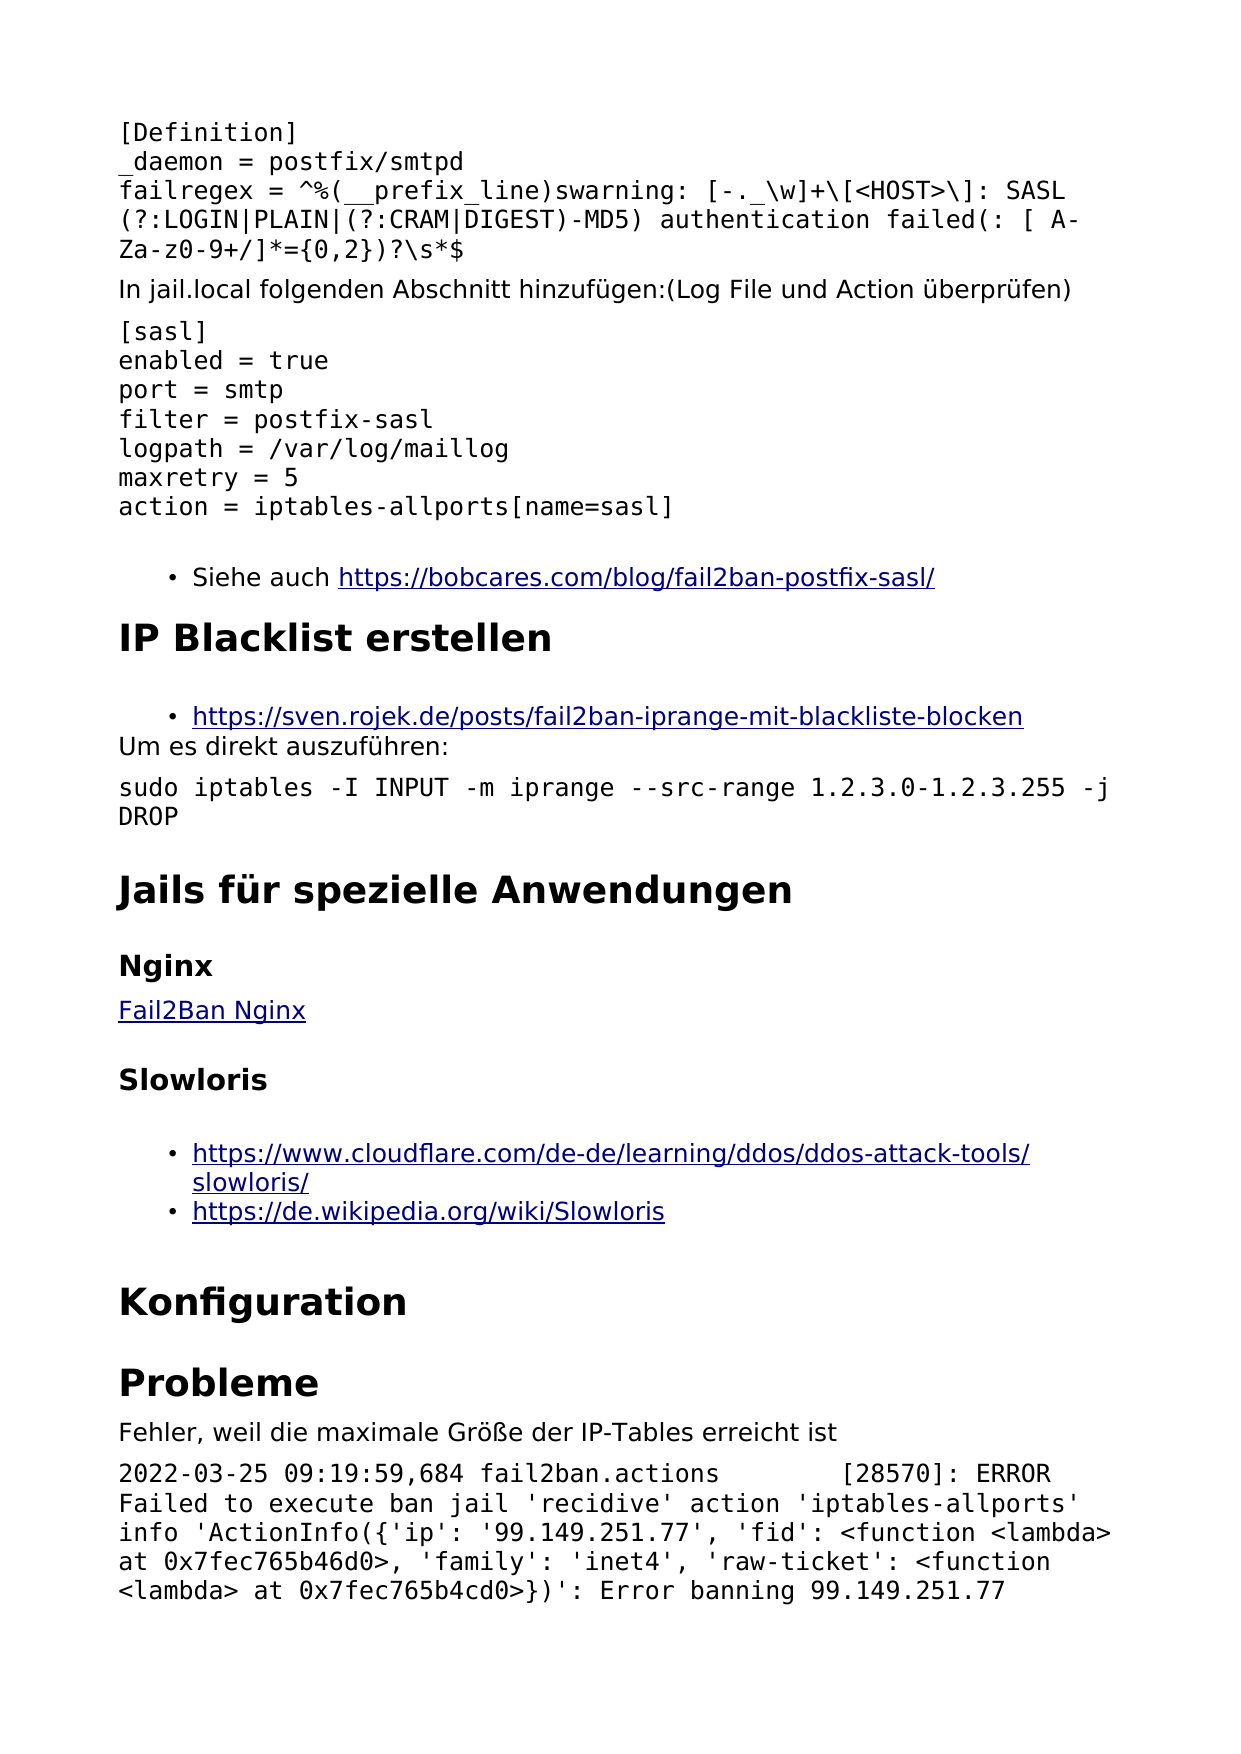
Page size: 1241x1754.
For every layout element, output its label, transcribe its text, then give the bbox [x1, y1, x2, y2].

text 2022-03-25 09:19:59,684 fail2ban.actions [28570]: ERROR Failed to execute ban jail 'recidive' action 'iptables-allports' info 'ActionInfo({'ip': '99.149.251.77', 'fid': <function <lambda> at 0x7fec765b46d0>, 'family': 'inet4', 'raw-ticket': <function <lambda> at 0x7fec765b4cd0>})': Error banning 99.149.251.77 [118, 1460, 1122, 1606]
text [Definition] _daemon = postfix/smtpd failregex = ^%(__prefix_line)swarning: [-._\w]+\[<HOST>\]: SASL (?:LOGIN|PLAIN|(?:CRAM|DIGEST)-MD5) authentication failed(: [ A-Za-z0-9+/]*={0,2})?\s*$ [118, 118, 1122, 264]
subtitle Jails für spezielle Anwendungen [118, 868, 1122, 912]
list Siehe auch https://bobcares.com/blog/fail2ban-postfix-sasl/ [177, 563, 1122, 592]
text Um es direkt auszuführen: [118, 732, 1122, 761]
text Fehler, weil die maximale Größe der IP-Tables erreicht ist [118, 1418, 1122, 1447]
list https://de.wikipedia.org/wiki/Slowloris [177, 1197, 1122, 1226]
list https://sven.rojek.de/posts/fail2ban-iprange-mit-blackliste-blocken [177, 703, 1122, 732]
text Fail2Ban Nginx [118, 996, 1122, 1025]
subtitle Slowloris [118, 1063, 1122, 1097]
subtitle Nginx [118, 950, 1122, 984]
text sudo iptables -I INPUT -m iprange --src-range 1.2.3.0-1.2.3.255 -j DROP [118, 773, 1122, 832]
subtitle Konfiguration [118, 1281, 1122, 1324]
subtitle Probleme [118, 1362, 1122, 1406]
text [sasl] enabled = true port = smtp filter = postfix-sasl logpath = /var/log/maillog maxretry = 5 action = iptables-allports[name=sasl] [118, 317, 1122, 522]
list https://www.cloudflare.com/de-de/learning/ddos/ddos-attack-tools/slowloris/ [177, 1139, 1122, 1197]
subtitle IP Blacklist erstellen [118, 617, 1122, 661]
text In jail.local folgenden Abschnitt hinzufügen:(Log File und Action überprüfen) [118, 276, 1122, 305]
